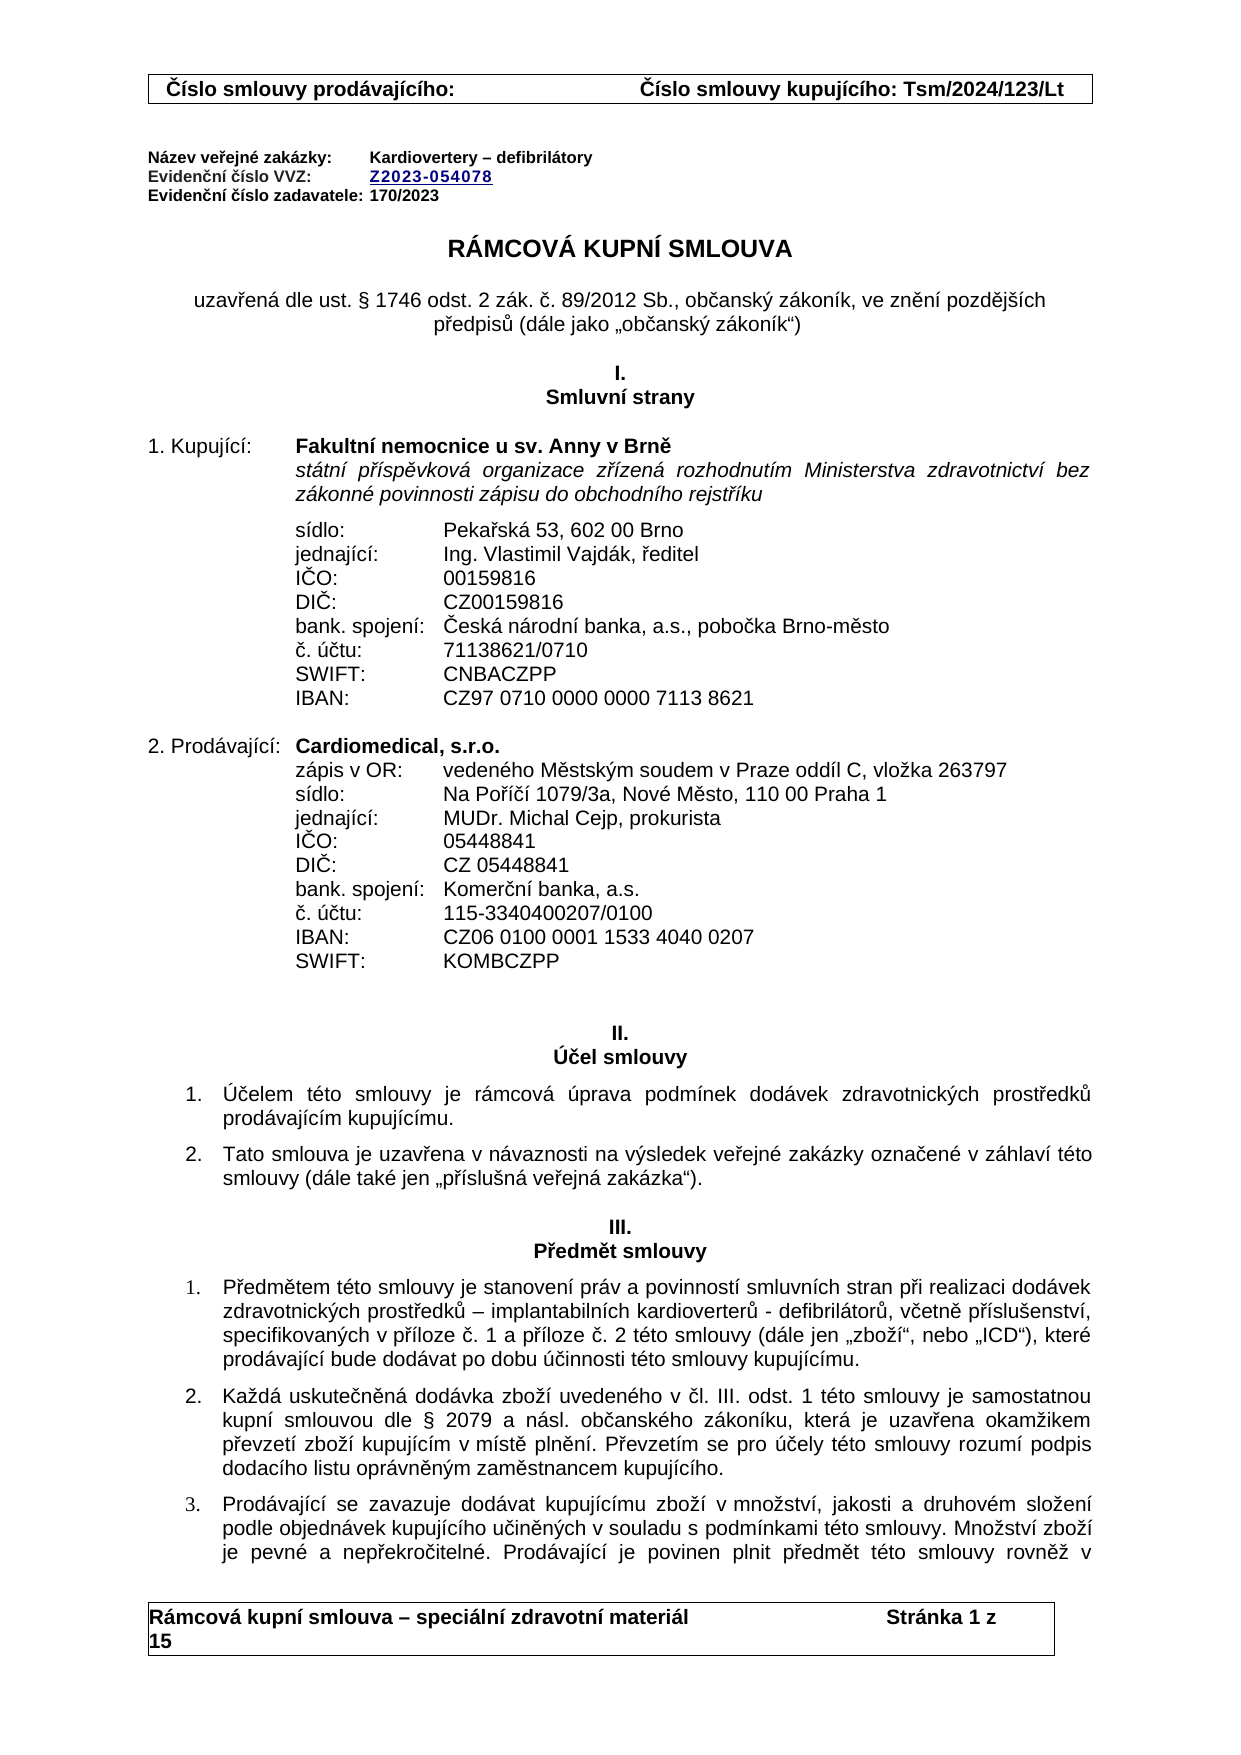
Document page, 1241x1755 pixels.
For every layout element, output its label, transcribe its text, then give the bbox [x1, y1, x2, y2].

list Účelem této smlouvy je rámcová úprava podmínek dodávek zdravotnických prostředků prodávajícím kupujícímu. [185, 1081, 1093, 1129]
text sídlo: Na Poříčí 1079/3a, Nové Město, 110 00 Praha 1 [221, 781, 1093, 805]
text I. [148, 361, 1093, 384]
text IČO: 05448841 [221, 829, 1093, 853]
text sídlo: Pekařská 53, 602 00 Brno [221, 518, 1093, 542]
text Evidenční číslo VVZ: Z2023-054078 [148, 167, 1093, 186]
text uzavřená dle ust. § 1746 odst. 2 zák. č. 89/2012 Sb., občanský zákoník, ve znění pozdějších předpisů (dále jako „občanský zákoník“) [148, 288, 1093, 336]
text Účel smlouvy [148, 1045, 1093, 1069]
text č. účtu: 71138621/0710 [221, 638, 1093, 662]
list Každá uskutečněná dodávka zboží uvedeného v čl. III. odst. 1 této smlouvy je samostatnou kupní smlouvou dle § 2079 a násl. občanského zákoníku, která je uzavřena okamžikem převzetí zboží kupujícím v místě plnění. Převzetím se pro účely této smlouvy rozumí podpis dodacího listu oprávněným zaměstnancem kupujícího. [185, 1384, 1093, 1479]
text DIČ: CZ 05448841 [221, 853, 1093, 877]
text bank. spojení: Komerční banka, a.s. [221, 877, 1093, 901]
text zápis v OR: vedeného Městským soudem v Praze oddíl C, vložka 263797 [221, 757, 1093, 781]
text IČO: 00159816 [221, 566, 1093, 590]
list Tato smlouva je uzavřena v návaznosti na výsledek veřejné zakázky označené v záhlaví této smlouvy (dále také jen „příslušná veřejná zakázka“). [185, 1142, 1093, 1190]
subtitle Předmět smlouvy [148, 1239, 1093, 1263]
text státní příspěvková organizace zřízená rozhodnutím Ministerstva zdravotnictví bez zákonné povinnosti zápisu do obchodního rejstříku [295, 457, 1093, 505]
text jednající: MUDr. Michal Cejp, prokurista [221, 805, 1093, 829]
text RÁMCOVÁ KUPNÍ SMLOUVA [148, 234, 1093, 263]
text jednající: Ing. Vlastimil Vajdák, ředitel [221, 542, 1093, 566]
text 1. Kupující: Fakultní nemocnice u sv. Anny v Brně [148, 433, 1093, 457]
text III. [148, 1215, 1093, 1239]
list Předmětem této smlouvy je stanovení práv a povinností smluvních stran při realizaci dodávek zdravotnických prostředků – implantabilních kardioverterů - defibrilátorů, včetně příslušenství, specifikovaných v příloze č. 1 a příloze č. 2 této smlouvy (dále jen „zboží“, nebo „ICD“), které prodávající bude dodávat po dobu účinnosti této smlouvy kupujícímu. [185, 1275, 1093, 1371]
list Prodávající se zavazuje dodávat kupujícímu zboží v množství, jakosti a druhovém složení podle objednávek kupujícího učiněných v souladu s podmínkami této smlouvy. Množství zboží je pevné a nepřekročitelné. Prodávající je povinen plnit předmět této smlouvy rovněž v [185, 1492, 1093, 1564]
text Smluvní strany [148, 384, 1093, 408]
text 2. Prodávající: Cardiomedical, s.r.o. [148, 733, 1093, 757]
text bank. spojení: Česká národní banka, a.s., pobočka Brno-město [221, 614, 1093, 638]
text SWIFT: CNBACZPP [221, 662, 1093, 686]
text Evidenční číslo zadavatele: 170/2023 [148, 186, 1093, 205]
text Název veřejné zakázky: Kardiovertery – defibrilátory [148, 148, 1093, 167]
text DIČ: CZ00159816 [221, 590, 1093, 614]
text IBAN: CZ97 0710 0000 0000 7113 8621 [221, 686, 1093, 709]
text SWIFT: KOMBCZPP [221, 949, 1093, 973]
text IBAN: CZ06 0100 0001 1533 4040 0207 [221, 925, 1093, 949]
text č. účtu: 115-3340400207/0100 [221, 901, 1093, 925]
text II. [148, 1021, 1093, 1045]
